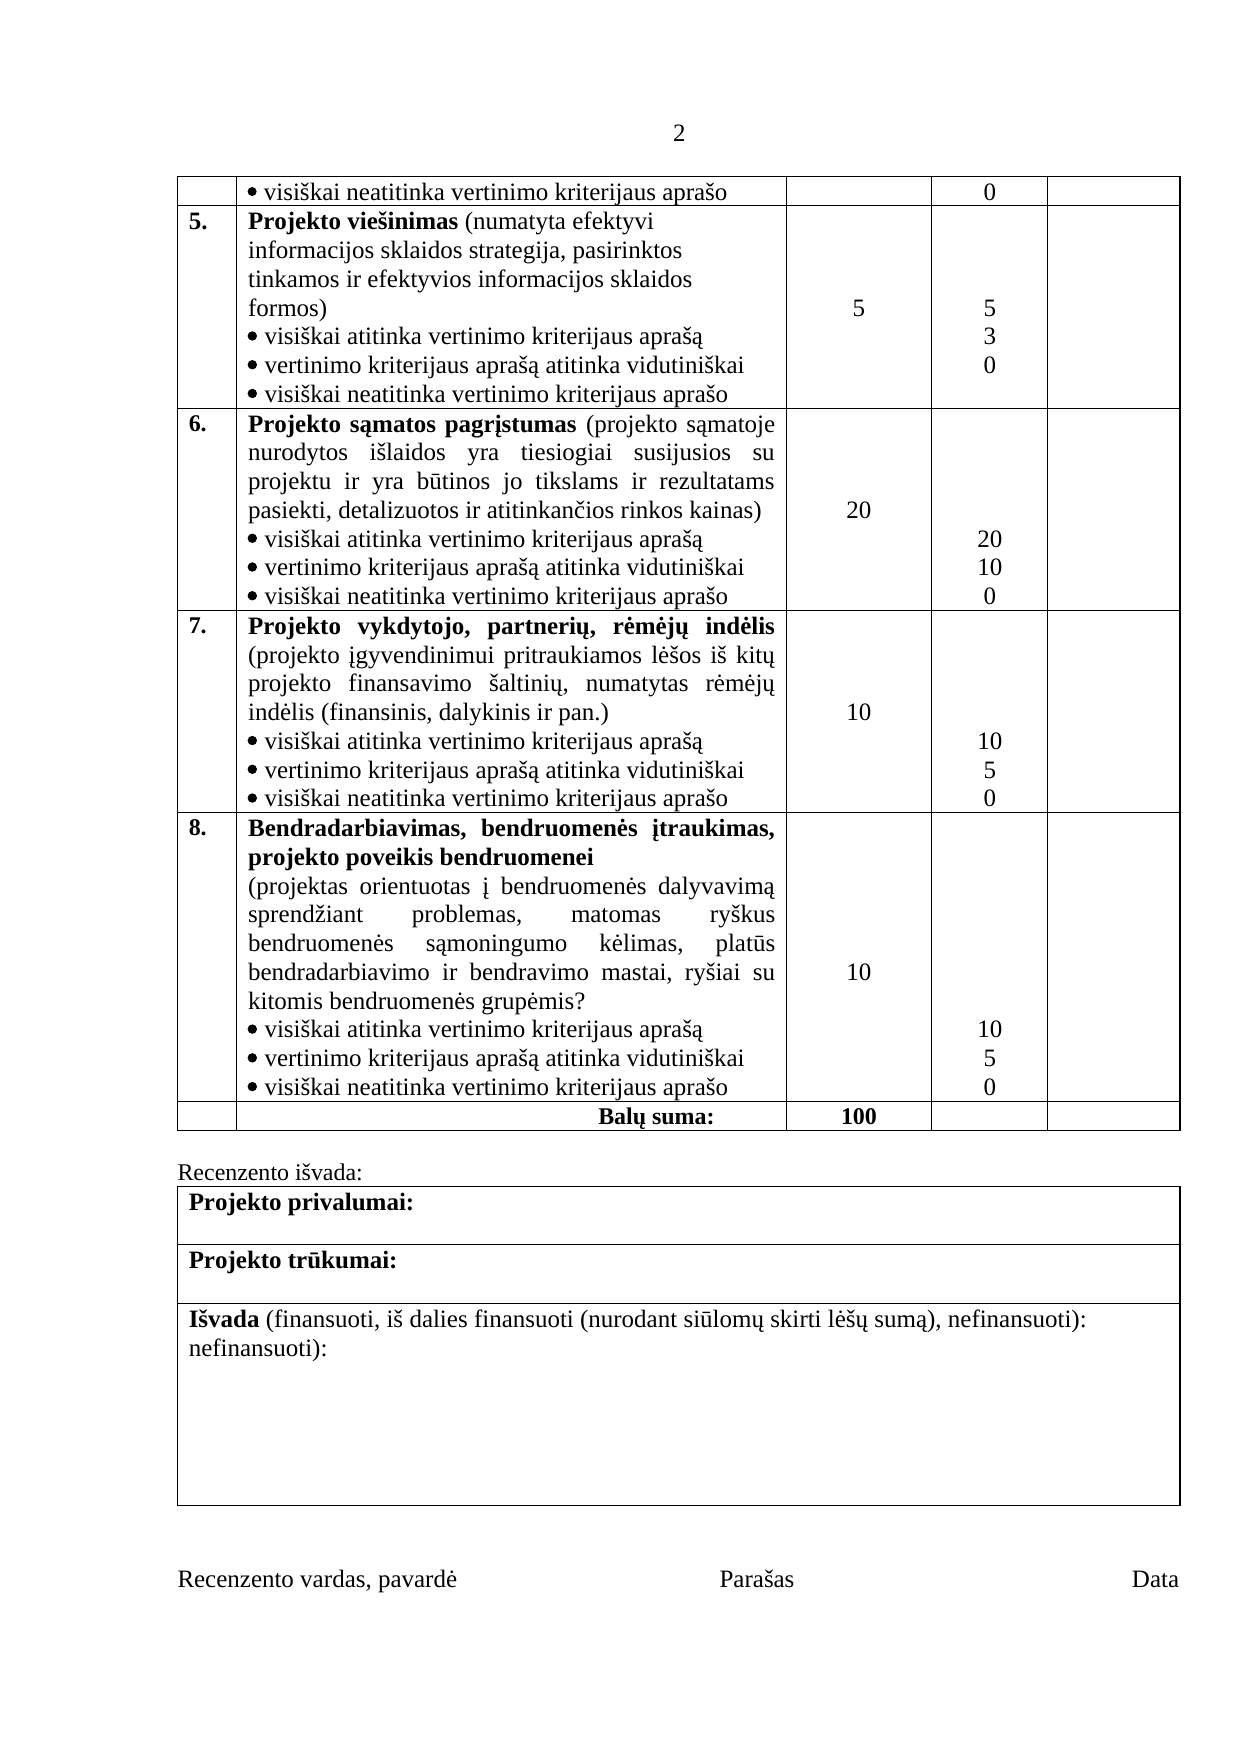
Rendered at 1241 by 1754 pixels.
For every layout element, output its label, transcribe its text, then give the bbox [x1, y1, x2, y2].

table_cell [1048, 813, 1179, 1101]
table_cell Projekto sąmatos pagrįstumas (projekto sąmatoje nurodytos išlaidos yra tiesiogiai susijusios su projektu ir yra būtinos jo tikslams ir rezultatams pasiekti, detalizuotos ir atitinkančios rinkos kainas)  visiškai atitinka vertinimo kriterijaus aprašą  vertinimo kriterijaus aprašą atitinka vidutiniškai  visiškai neatitinka vertinimo kriterijaus aprašo [237, 409, 786, 610]
text Recenzento išvada: [177, 1158, 1181, 1186]
table_cell [178, 177, 236, 205]
table_cell 10 [787, 611, 931, 812]
table_cell 20 10 0 [932, 409, 1047, 610]
table_cell 20 [787, 409, 931, 610]
table_cell [1048, 611, 1179, 812]
table_cell [787, 177, 931, 205]
table_cell [1048, 1102, 1179, 1129]
table_cell [1048, 206, 1179, 408]
table_cell 10 [787, 813, 931, 1101]
table_cell [178, 1102, 236, 1129]
table_cell 5. [178, 206, 236, 408]
table_cell Bendradarbiavimas, bendruomenės įtraukimas, projekto poveikis bendruomenei (projektas orientuotas į bendruomenės dalyvavimą sprendžiant problemas, matomas ryškus bendruomenės sąmoningumo kėlimas, platūs bendradarbiavimo ir bendravimo mastai, ryšiai su kitomis bendruomenės grupėmis?  visiškai atitinka vertinimo kriterijaus aprašą  vertinimo kriterijaus aprašą atitinka vidutiniškai  visiškai neatitinka vertinimo kriterijaus aprašo [237, 813, 786, 1101]
table_cell Projekto vykdytojo, partnerių, rėmėjų indėlis (projekto įgyvendinimui pritraukiamos lėšos iš kitų projekto finansavimo šaltinių, numatytas rėmėjų indėlis (finansinis, dalykinis ir pan.)  visiškai atitinka vertinimo kriterijaus aprašą  vertinimo kriterijaus aprašą atitinka vidutiniškai  visiškai neatitinka vertinimo kriterijaus aprašo [237, 611, 786, 812]
table_cell [932, 1102, 1047, 1129]
table_cell [1048, 409, 1179, 610]
table_cell Projekto viešinimas (numatyta efektyvi informacijos sklaidos strategija, pasirinktos tinkamos ir efektyvios informacijos sklaidos formos)  visiškai atitinka vertinimo kriterijaus aprašą  vertinimo kriterijaus aprašą atitinka vidutiniškai  visiškai neatitinka vertinimo kriterijaus aprašo [237, 206, 786, 408]
text Recenzento vardas, pavardė Parašas Data [177, 1564, 1181, 1592]
table_cell Išvada (finansuoti, iš dalies finansuoti (nurodant siūlomų skirti lėšų sumą), nefinansuoti): nefinansuoti): [178, 1304, 1179, 1505]
table_cell 8. [178, 813, 236, 1101]
table_cell 7. [178, 611, 236, 812]
table_cell 6. [178, 409, 236, 610]
table_cell 100 [787, 1102, 931, 1129]
table_cell Balų suma: [237, 1102, 786, 1129]
table_cell 10 5 0 [932, 813, 1047, 1101]
table_cell 0 [932, 177, 1047, 205]
table_cell 5 3 0 [932, 206, 1047, 408]
table_cell 5 [787, 206, 931, 408]
table_cell Projekto trūkumai: [178, 1245, 1179, 1303]
table_cell  visiškai neatitinka vertinimo kriterijaus aprašo [237, 177, 786, 205]
table_cell [1048, 177, 1179, 205]
table_header Projekto privalumai: [178, 1187, 1179, 1244]
table_cell 10 5 0 [932, 611, 1047, 812]
